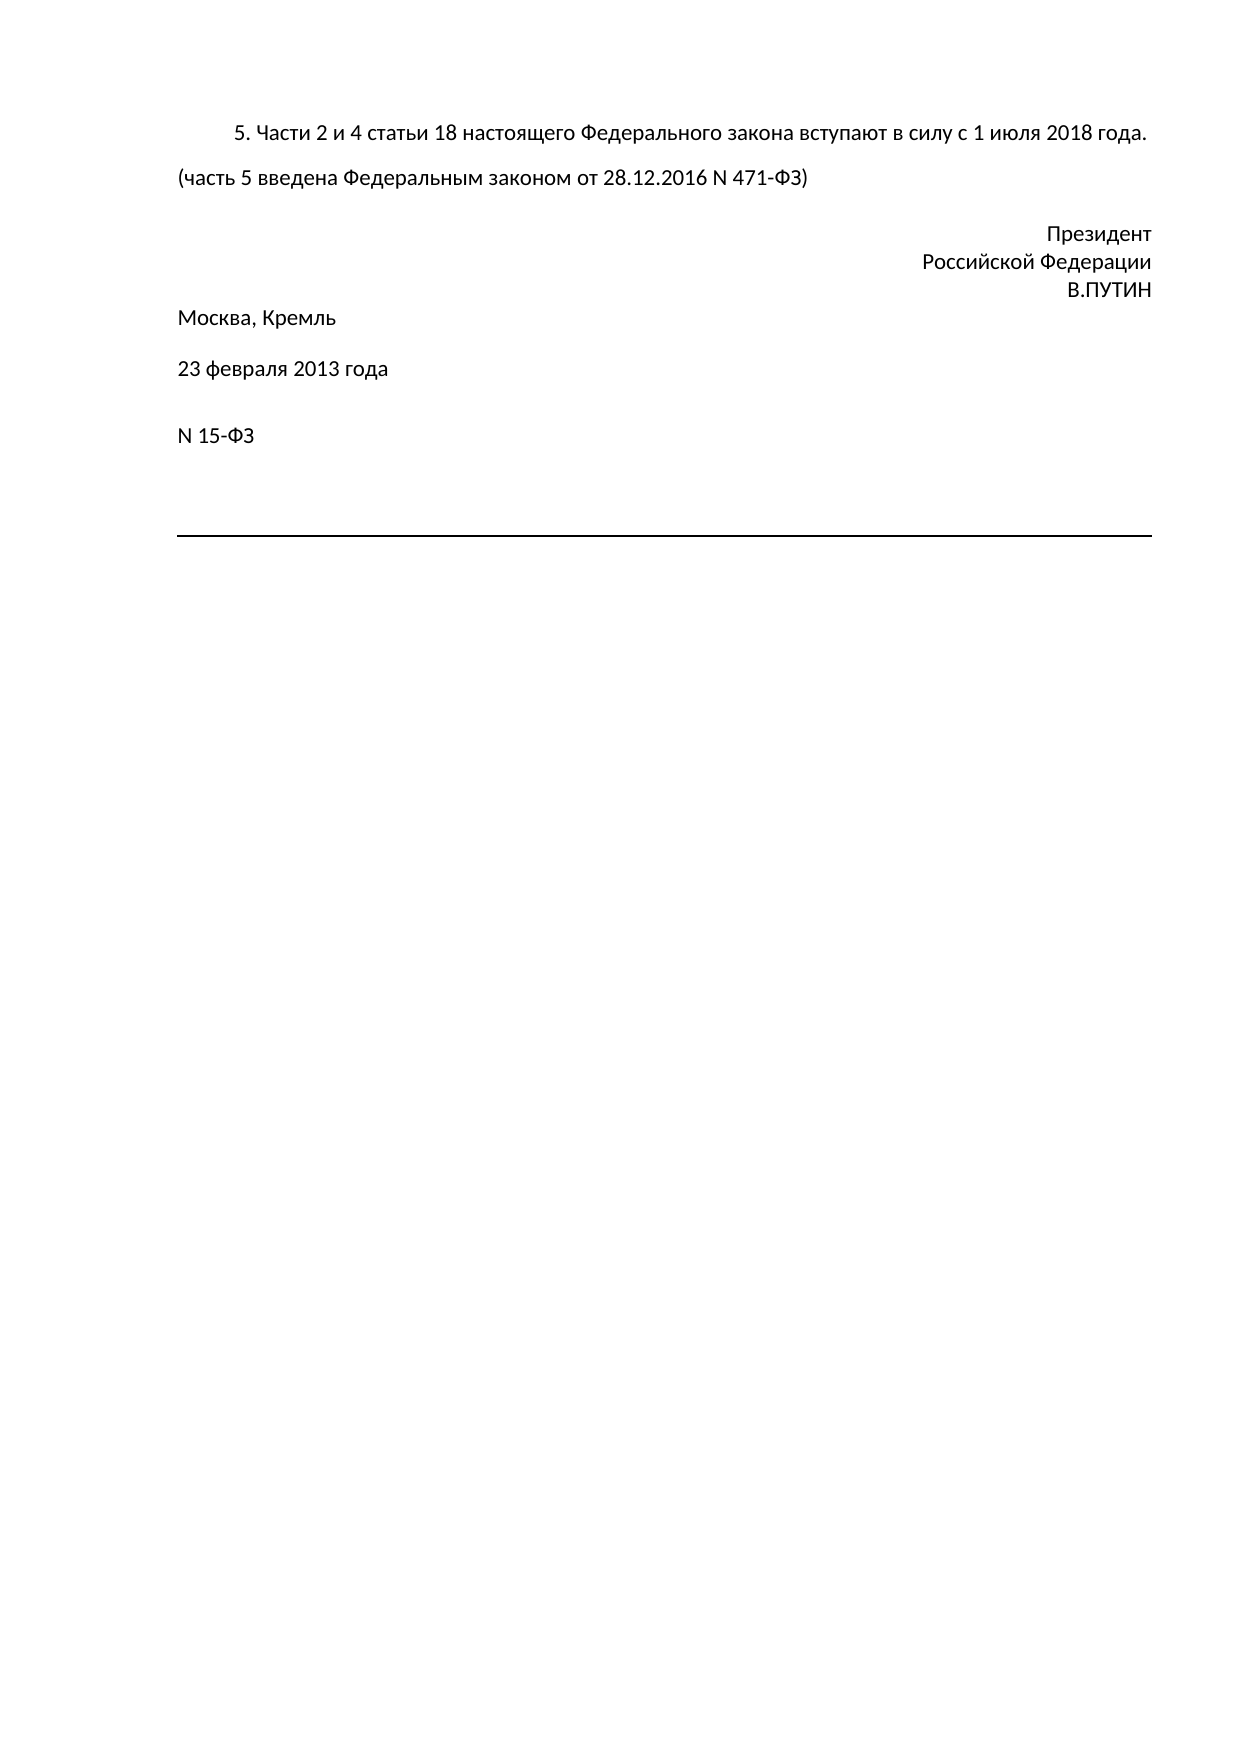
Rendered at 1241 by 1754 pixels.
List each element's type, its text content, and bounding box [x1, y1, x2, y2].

text Президент [177, 219, 1152, 247]
text N 15-ФЗ [177, 421, 1152, 449]
text Российской Федерации [177, 247, 1152, 275]
text (часть 5 введена Федеральным законом от 28.12.2016 N 471-ФЗ) [177, 163, 1152, 191]
text 23 февраля 2013 года [177, 354, 1152, 382]
text Москва, Кремль [177, 303, 1152, 331]
text В.ПУТИН [177, 275, 1152, 303]
text 5. Части 2 и 4 статьи 18 настоящего Федерального закона вступают в силу с 1 июля 2018 года. [177, 118, 1152, 146]
